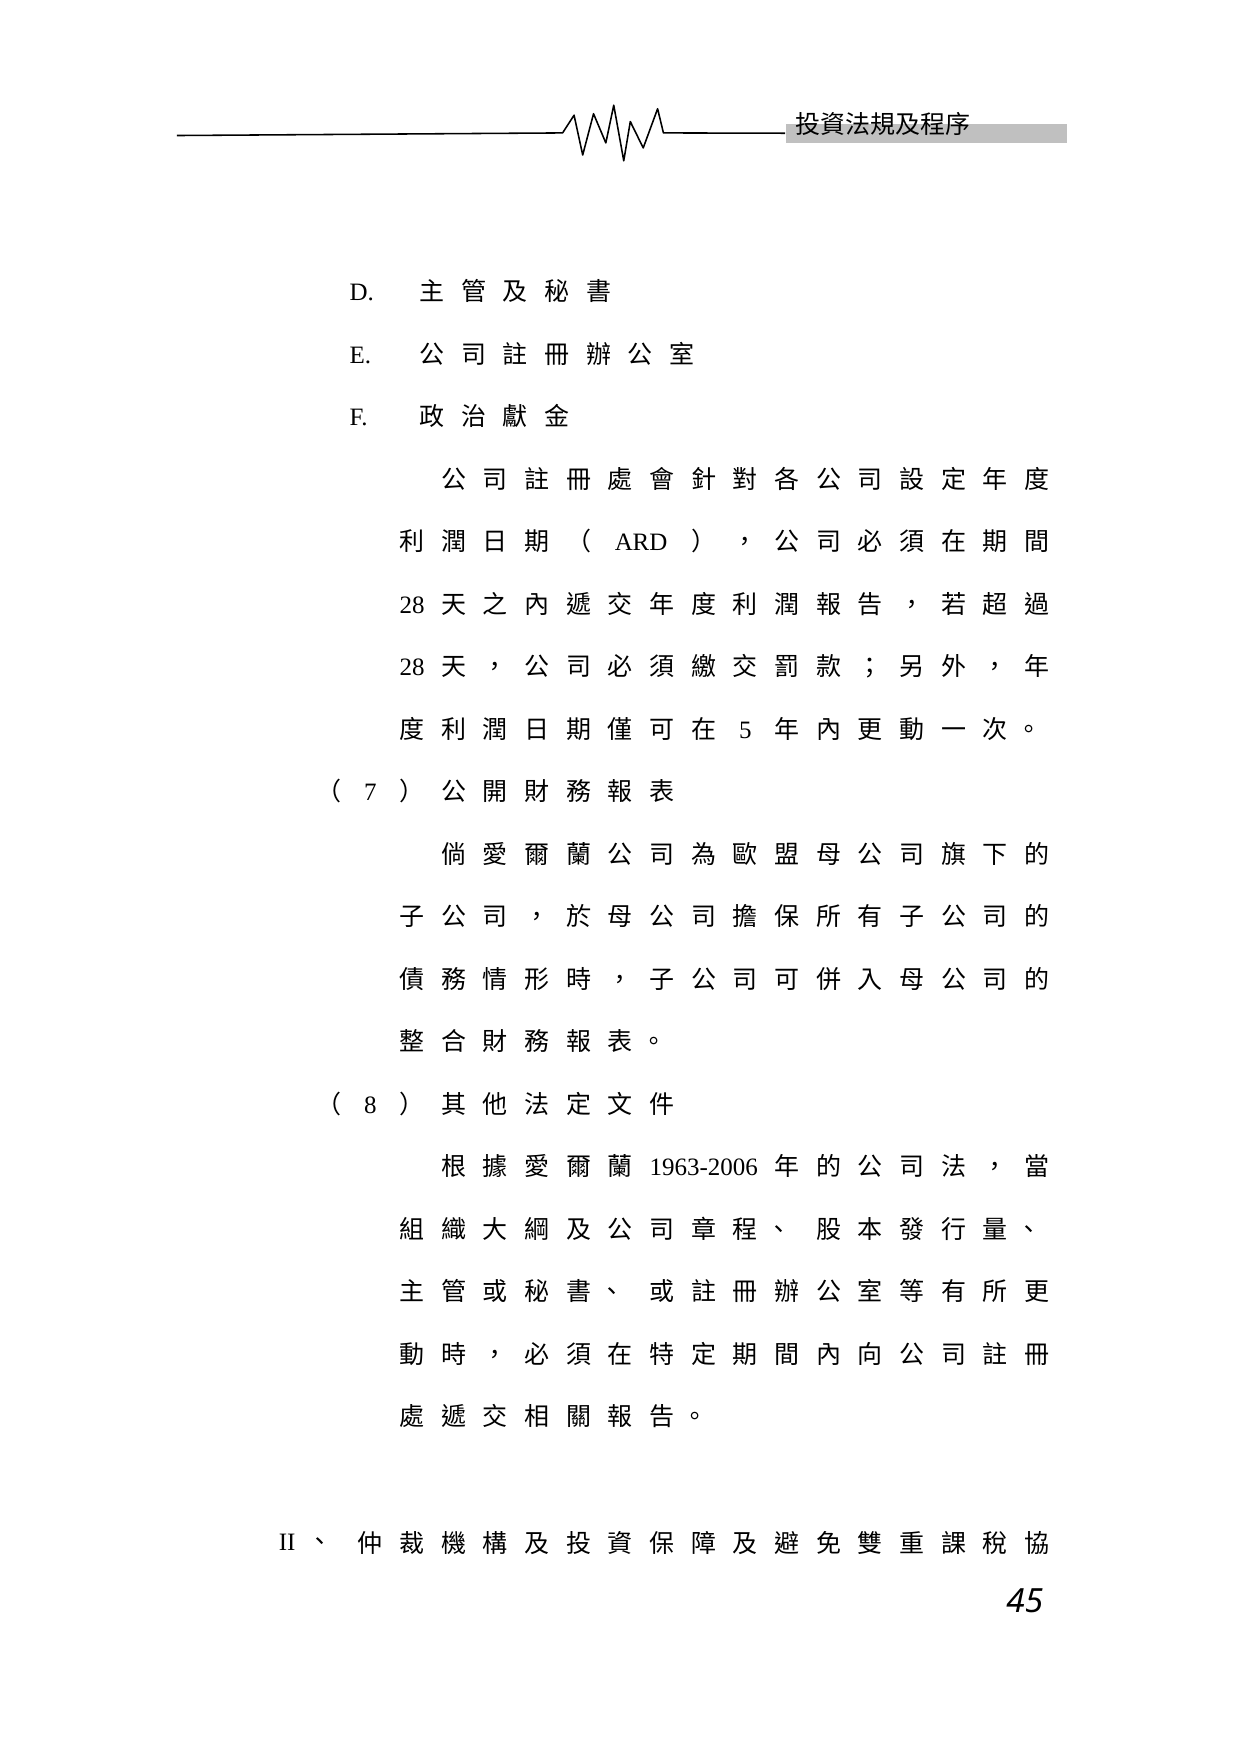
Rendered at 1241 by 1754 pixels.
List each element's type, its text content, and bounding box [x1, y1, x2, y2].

text 倘愛爾蘭公司為歐盟母公司旗下的子公司，於母公司擔保所有子公司的債務情形時，子公司可併入母公司的整合財務報表。 [367, 813, 1058, 1063]
text （8）其他法定文件 [306, 1063, 1058, 1125]
text II、仲裁機構及投資保障及避免雙重課稅協 [207, 1500, 1058, 1563]
text E. 公司註冊辦公室 [330, 313, 1058, 375]
text 公司註冊處會針對各公司設定年度利潤日期（ARD），公司必須在期間28天之內遞交年度利潤報告，若超過28天，公司必須繳交罰款；另外，年度利潤日期僅可在5年內更動一次。 [367, 438, 1058, 750]
text D. 主管及秘書 [330, 250, 1058, 313]
text F. 政治獻金 [330, 375, 1058, 438]
text （7）公開財務報表 [306, 750, 1058, 813]
text 根據愛爾蘭1963-2006年的公司法，當組織大綱及公司章程、股本發行量、主管或秘書、或註冊辦公室等有所更動時，必須在特定期間內向公司註冊處遞交相關報告。 [367, 1125, 1058, 1438]
